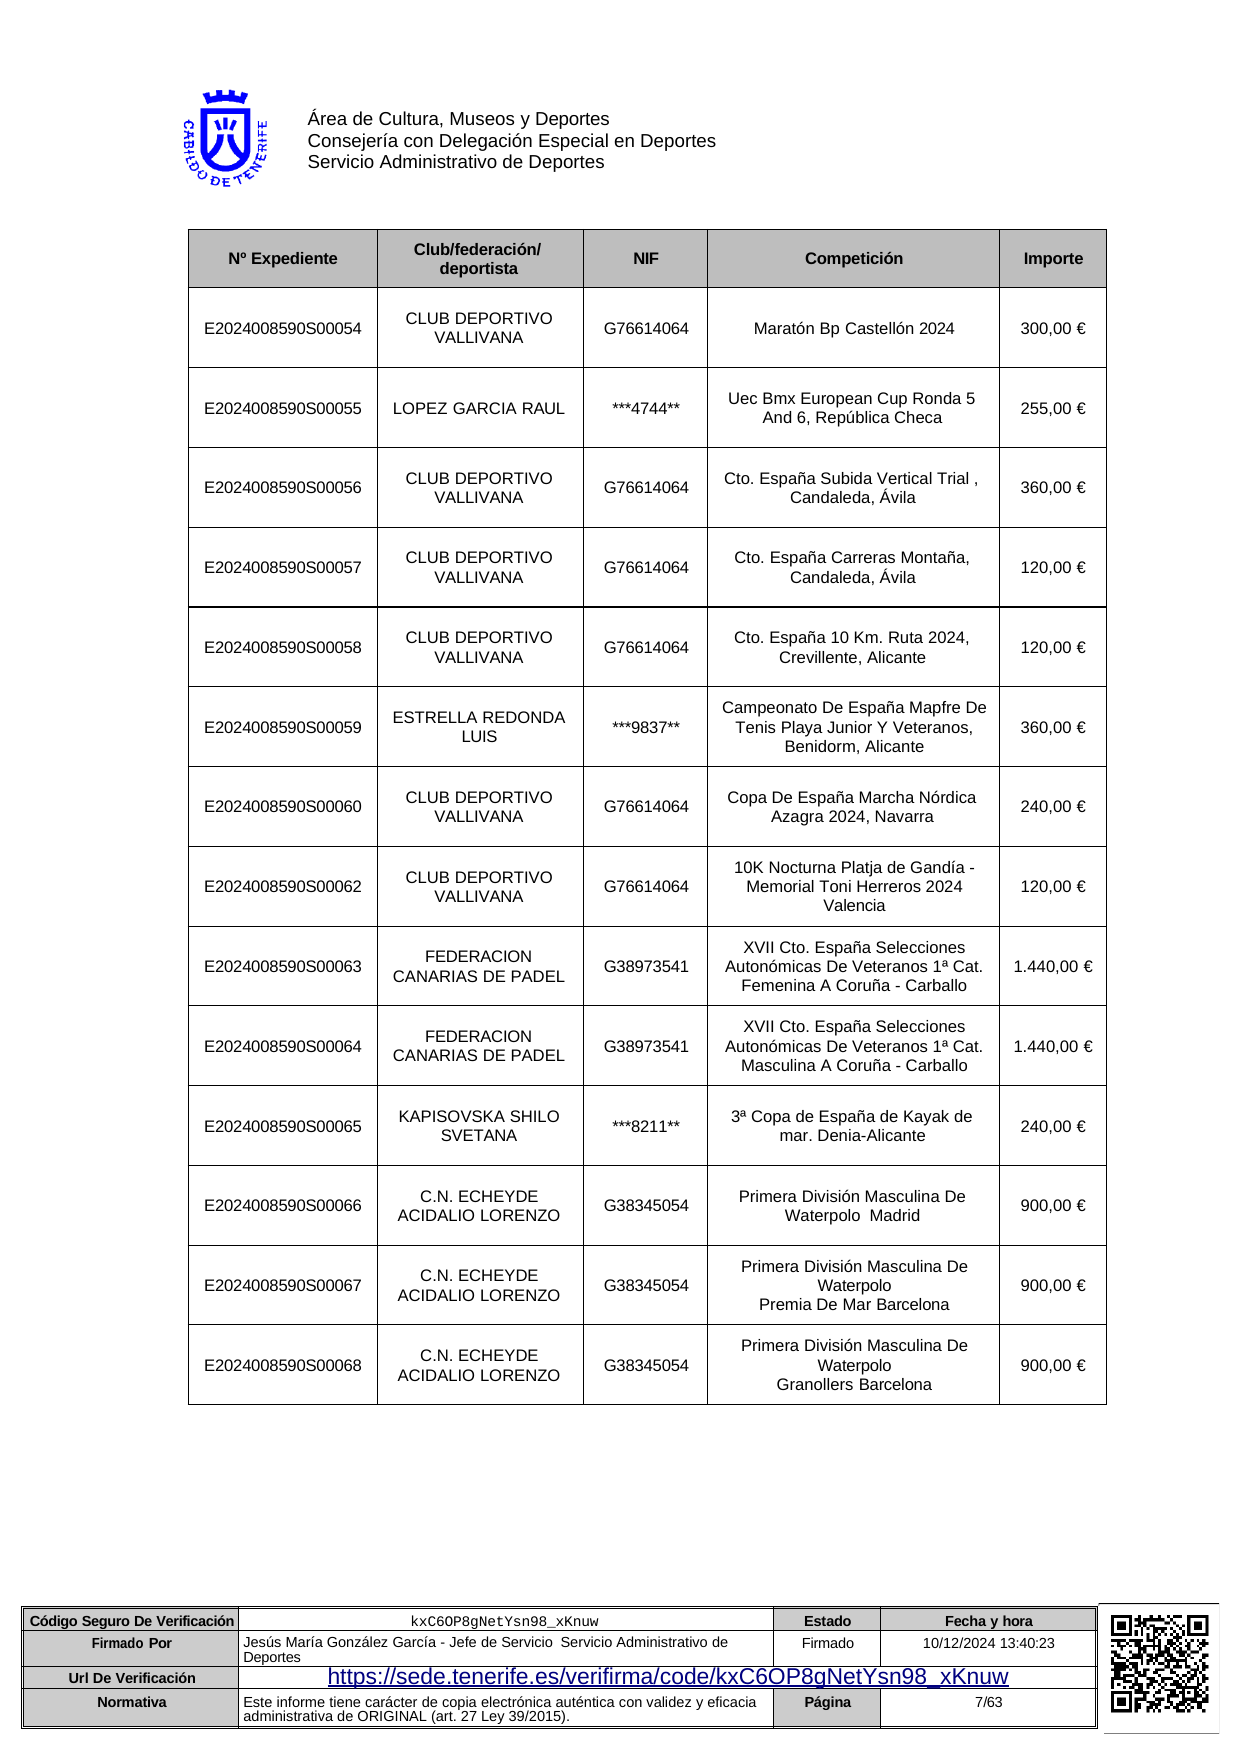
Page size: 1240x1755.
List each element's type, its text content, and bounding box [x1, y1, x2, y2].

table_cell G76614064 [584, 847, 707, 926]
table_cell E2024008590S00059 [189, 687, 377, 766]
table_cell G38345054 [584, 1166, 707, 1244]
table_cell C.N. ECHEYDE ACIDALIO LORENZO [378, 1166, 583, 1244]
table_cell Uec Bmx European Cup Ronda 5 And 6, República Checa [708, 368, 999, 447]
table_cell C.N. ECHEYDE ACIDALIO LORENZO [378, 1325, 583, 1404]
table_cell CLUB DEPORTIVO VALLIVANA [378, 608, 583, 686]
table_cell CLUB DEPORTIVO VALLIVANA [378, 448, 583, 527]
table_cell Cto. España Subida Vertical Trial , Candaleda, Ávila [708, 448, 999, 527]
table_cell CLUB DEPORTIVO VALLIVANA [378, 767, 583, 846]
table_cell Copa De España Marcha Nórdica Azagra 2024, Navarra [708, 767, 999, 846]
table_cell E2024008590S00065 [189, 1086, 377, 1165]
table_cell ***8211** [584, 1086, 707, 1165]
table_cell G38973541 [584, 1006, 707, 1085]
table_cell ESTRELLA REDONDA LUIS [378, 687, 583, 766]
table_cell 900,00 € [1000, 1325, 1106, 1404]
table_cell CLUB DEPORTIVO VALLIVANA [378, 847, 583, 926]
table_cell C.N. ECHEYDE ACIDALIO LORENZO [378, 1246, 583, 1324]
table_cell Primera División Masculina De Waterpolo Granollers Barcelona [708, 1325, 999, 1404]
table_cell 255,00 € [1000, 368, 1106, 447]
table_cell Cto. España 10 Km. Ruta 2024, Crevillente, Alicante [708, 608, 999, 686]
table_cell G38345054 [584, 1325, 707, 1404]
table_cell ***9837** [584, 687, 707, 766]
table_cell XVII Cto. España Selecciones Autonómicas De Veteranos 1ª Cat. Femenina A Coruña - Carballo [708, 927, 999, 1005]
table_cell E2024008590S00067 [189, 1246, 377, 1324]
table_header Club/federación/ deportista [378, 230, 583, 287]
table_cell G76614064 [584, 288, 707, 367]
table_cell 300,00 € [1000, 288, 1106, 367]
table_cell G38345054 [584, 1246, 707, 1324]
table_cell FEDERACION CANARIAS DE PADEL [378, 1006, 583, 1085]
table_cell XVII Cto. España Selecciones Autonómicas De Veteranos 1ª Cat. Masculina A Coruña - Carballo [708, 1006, 999, 1085]
table_cell 10K Nocturna Platja de Gandía - Memorial Toni Herreros 2024 Valencia [708, 847, 999, 926]
table_cell LOPEZ GARCIA RAUL [378, 368, 583, 447]
table_cell CLUB DEPORTIVO VALLIVANA [378, 528, 583, 606]
table_header NIF [584, 230, 707, 287]
table_cell 120,00 € [1000, 847, 1106, 926]
table_cell Primera División Masculina De Waterpolo Madrid [708, 1166, 999, 1244]
table_cell KAPISOVSKA SHILO SVETANA [378, 1086, 583, 1165]
table_cell FEDERACION CANARIAS DE PADEL [378, 927, 583, 1005]
table_cell E2024008590S00054 [189, 288, 377, 367]
table_cell 1.440,00 € [1000, 1006, 1106, 1085]
table_cell G76614064 [584, 608, 707, 686]
table_cell E2024008590S00055 [189, 368, 377, 447]
table_cell Campeonato De España Mapfre De Tenis Playa Junior Y Veteranos, Benidorm, Alicante [708, 687, 999, 766]
table_cell E2024008590S00056 [189, 448, 377, 527]
table_cell 120,00 € [1000, 528, 1106, 606]
table_cell E2024008590S00057 [189, 528, 377, 606]
table_cell Primera División Masculina De Waterpolo Premia De Mar Barcelona [708, 1246, 999, 1324]
table_cell 240,00 € [1000, 1086, 1106, 1165]
table_cell 3ª Copa de España de Kayak de mar. Denia-Alicante [708, 1086, 999, 1165]
table_cell 360,00 € [1000, 448, 1106, 527]
table_cell E2024008590S00066 [189, 1166, 377, 1244]
table_cell E2024008590S00058 [189, 608, 377, 686]
table_cell G76614064 [584, 767, 707, 846]
table_header Nº Expediente [189, 230, 377, 287]
table_cell Cto. España Carreras Montaña, Candaleda, Ávila [708, 528, 999, 606]
table_cell G76614064 [584, 528, 707, 606]
table_cell G76614064 [584, 448, 707, 527]
table_cell ***4744** [584, 368, 707, 447]
table_cell E2024008590S00062 [189, 847, 377, 926]
table_cell 900,00 € [1000, 1166, 1106, 1244]
table_cell 120,00 € [1000, 608, 1106, 686]
table_cell 360,00 € [1000, 687, 1106, 766]
table_cell G38973541 [584, 927, 707, 1005]
table_cell E2024008590S00064 [189, 1006, 377, 1085]
table_cell CLUB DEPORTIVO VALLIVANA [378, 288, 583, 367]
table_cell E2024008590S00060 [189, 767, 377, 846]
table_cell E2024008590S00068 [189, 1325, 377, 1404]
table_cell 900,00 € [1000, 1246, 1106, 1324]
table_cell 240,00 € [1000, 767, 1106, 846]
table_cell E2024008590S00063 [189, 927, 377, 1005]
table_cell Maratón Bp Castellón 2024 [708, 288, 999, 367]
table_cell 1.440,00 € [1000, 927, 1106, 1005]
table_header Competición [708, 230, 999, 287]
table_header Importe [1000, 230, 1106, 287]
